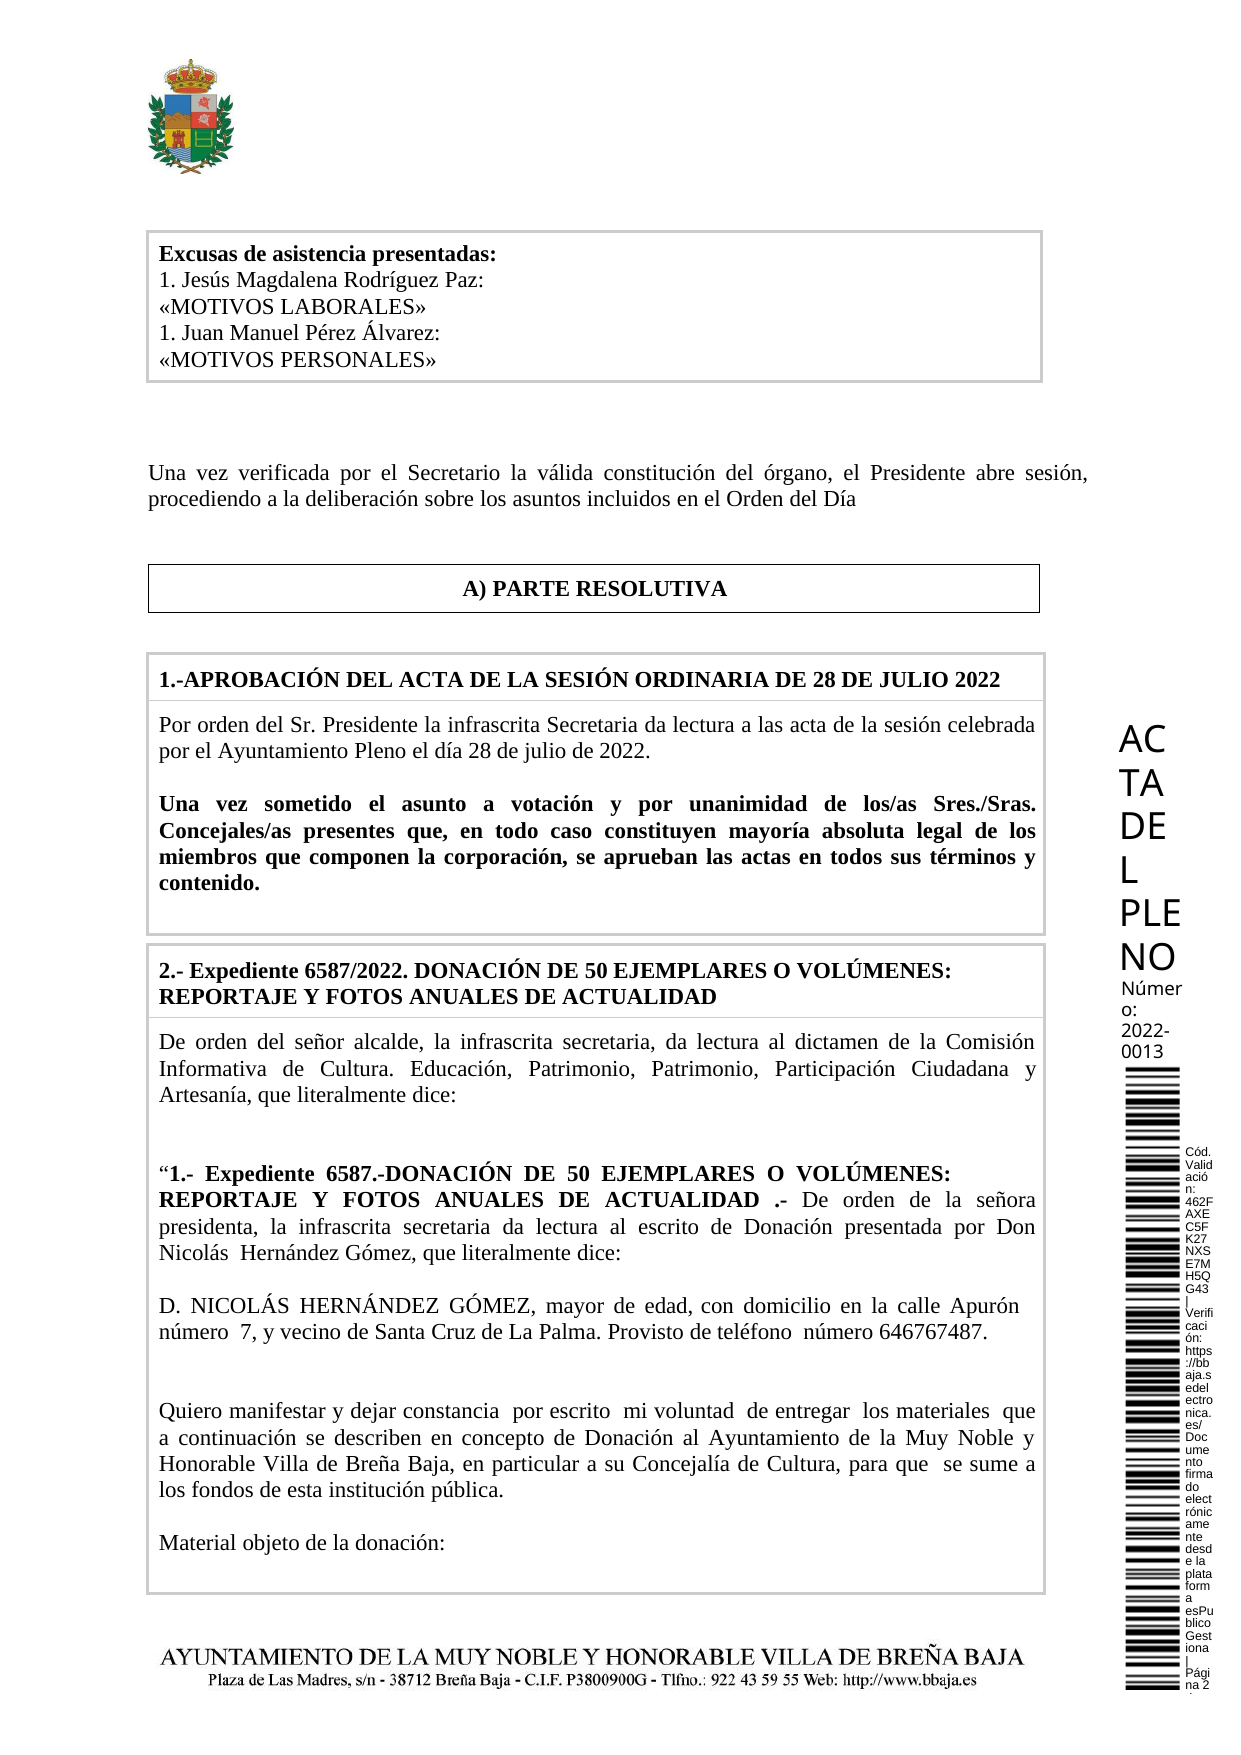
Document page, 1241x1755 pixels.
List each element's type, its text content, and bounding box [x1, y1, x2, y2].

text Número: 2022-0013 Fecha: 26/01/2023 [1121, 979, 1186, 1063]
table_cell De orden del señor alcalde, la infrascrita secretaria, da lectura al dictamen de la Comisión Informativa de Cultura. Educación, Patrimonio, Patrimonio, Participación Ciudadana y Artesanía, que literalmente dice: “1.- Expediente 6587.-DONACIÓN DE 50 EJEMPLARES O VOLÚMENES: REPORTAJE Y FOTOS ANUALES DE ACTUALIDAD .- De orden de la señora presidenta, la infrascrita secretaria da lectura al escrito de Donación presentada por Don Nicolás Hernández Gómez, que literalmente dice: D. NICOLÁS HERNÁNDEZ GÓMEZ, mayor de edad, con domicilio en la calle Apurón número 7, y vecino de Santa Cruz de La Palma. Provisto de teléfono número 646767487. Quiero manifestar y dejar constancia por escrito mi voluntad de entregar los materiales que a continuación se describen en concepto de Donación al Ayuntamiento de la Muy Noble y Honorable Villa de Breña Baja, en particular a su Concejalía de Cultura, para que se sume a los fondos de esta institución pública. Material objeto de la donación: [149, 1018, 1043, 1592]
text A) PARTE RESOLUTIVA [462, 576, 1039, 602]
text Cód. Validación: 462FAXEC5FK27NXSE7MH5QG43 | Verificación: https://bbaja.sedelectronica.es/ Documento firmado electrónicamente desde la plataforma esPublico Gestiona | Página 2 de 72 [1185, 1147, 1214, 1694]
text Una vez verificada por el Secretario la válida constitución del órgano, el Presidente abre sesión, procediendo a la deliberación sobre los asuntos incluidos en el Orden del Día [148, 459, 1101, 512]
text 1. Juan Manuel Pérez Álvarez: [159, 319, 1040, 346]
text Excusas de asistencia presentadas: [159, 241, 1040, 267]
table_header 1.-APROBACIÓN DEL ACTA DE LA SESIÓN ORDINARIA DE 28 DE JULIO 2022 [149, 655, 1043, 700]
text [146, 652, 1048, 939]
table_header 2.- Expediente 6587/2022. DONACIÓN DE 50 EJEMPLARES O VOLÚMENES: REPORTAJE Y FOTOS ANUALES DE ACTUALIDAD [149, 946, 1043, 1017]
text «MOTIVOS PERSONALES» [159, 346, 1040, 372]
text [1117, 715, 1186, 1063]
text «MOTIVOS LABORALES» [159, 293, 1040, 319]
text ACTA DEL PLENO [1119, 718, 1186, 979]
table_cell Por orden del Sr. Presidente la infrascrita Secretaria da lectura a las acta de la sesión celebrada por el Ayuntamiento Pleno el día 28 de julio de 2022. Una vez sometido el asunto a votación y por unanimidad de los/as Sres./Sras. Concejales/as presentes que, en todo caso constituyen mayoría absoluta legal de los miembros que componen la corporación, se aprueban las actas en todos sus términos y contenido. [149, 701, 1043, 932]
text 1. Jesús Magdalena Rodríguez Paz: [159, 267, 1040, 293]
